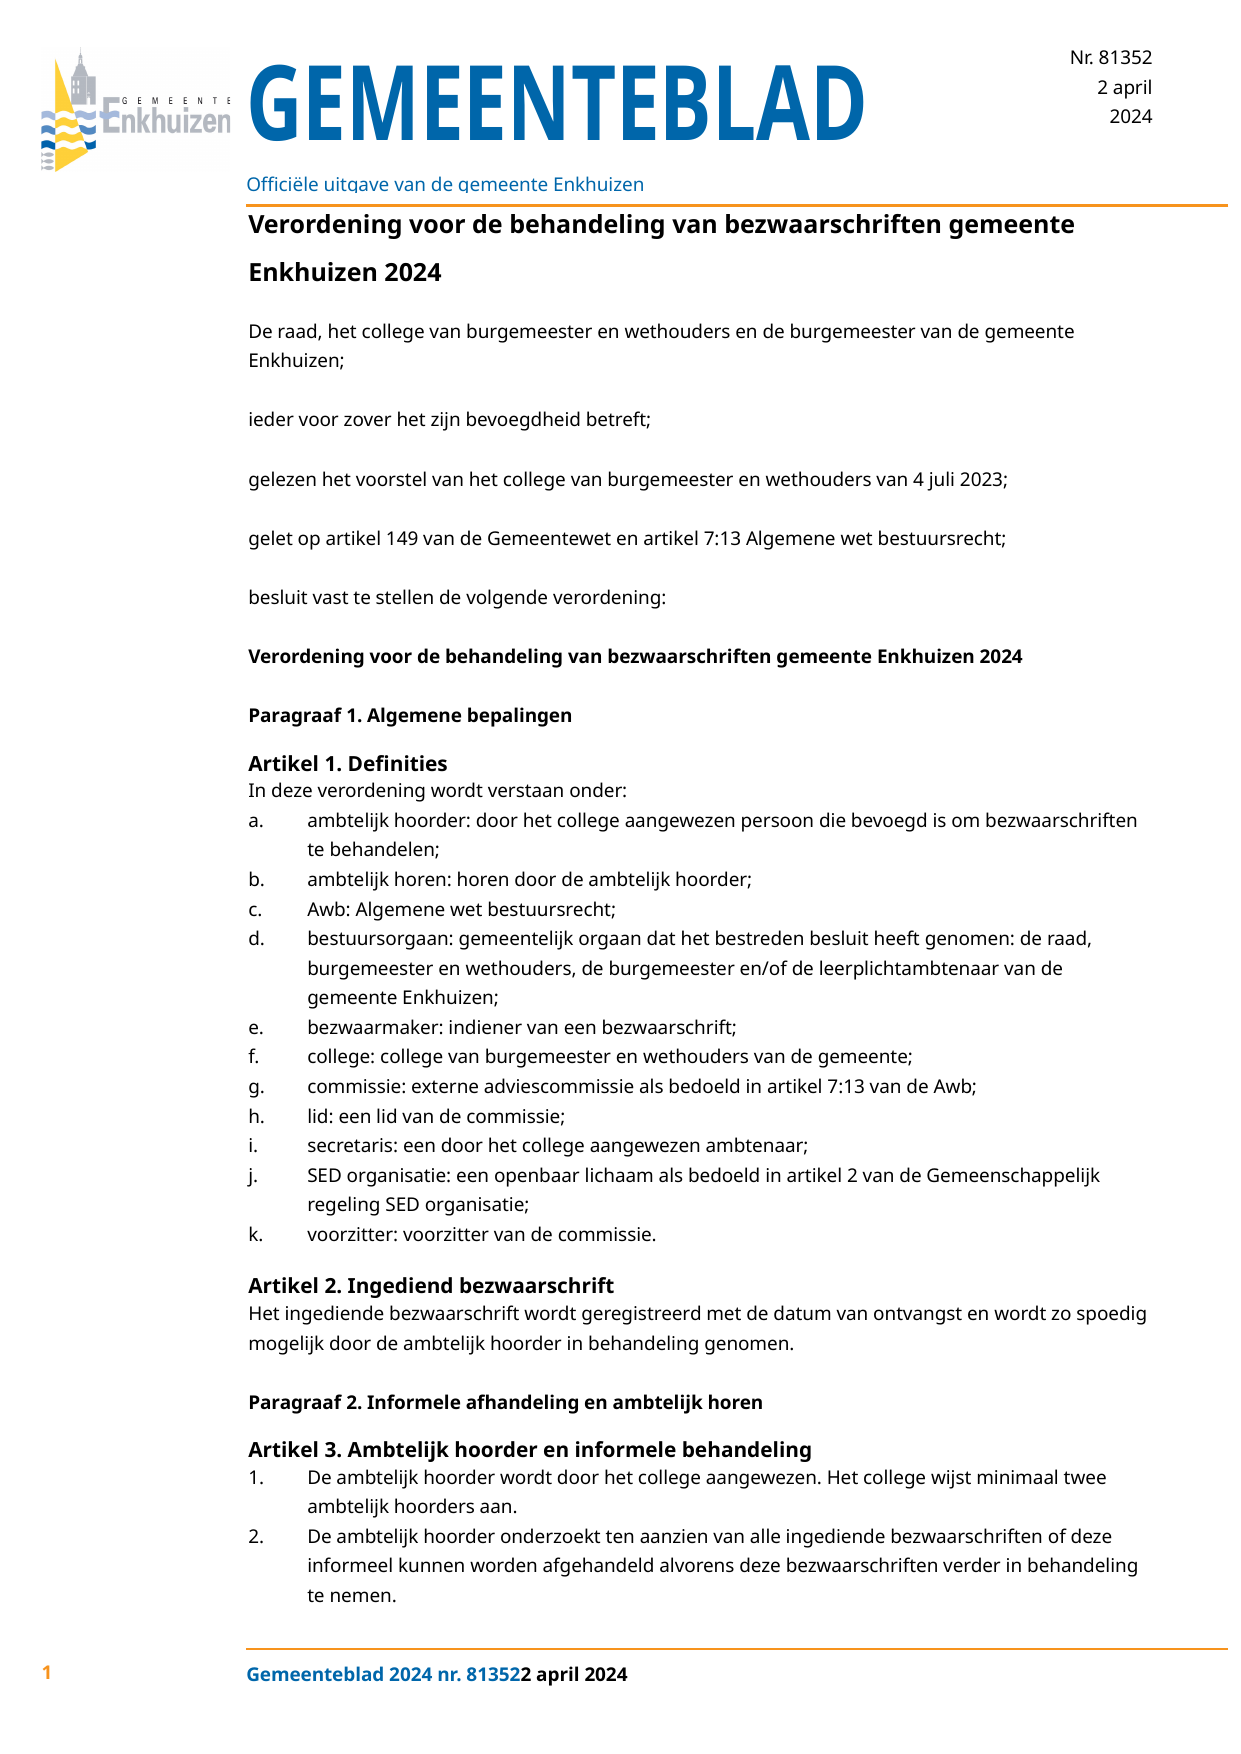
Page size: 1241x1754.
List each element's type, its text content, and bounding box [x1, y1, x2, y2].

list secretaris: een door het college aangewezen ambtenaar; [248, 1132, 1152, 1158]
text Paragraaf 2. Informele afhandeling en ambtelijk horen [248, 1389, 1152, 1414]
list bestuursorgaan: gemeentelijk orgaan dat het bestreden besluit heeft genomen: de raad, burgemeester en wethouders, de burgemeester en/of de leerplichtambtenaar van de gemeente Enkhuizen; [248, 925, 1152, 1010]
text De raad, het college van burgemeester en wethouders en de burgemeester van de gemeente Enkhuizen; [248, 318, 1152, 373]
list De ambtelijk hoorder onderzoekt ten aanzien van alle ingediende bezwaarschriften of deze informeel kunnen worden afgehandeld alvorens deze bezwaarschriften verder in behandeling te nemen. [248, 1523, 1152, 1608]
text In deze verordening wordt verstaan onder: [248, 777, 1152, 803]
list De ambtelijk hoorder wordt door het college aangewezen. Het college wijst minimaal twee ambtelijk hoorders aan. [248, 1464, 1152, 1519]
list college: college van burgemeester en wethouders van de gemeente; [248, 1044, 1152, 1069]
text Artikel 3. Ambtelijk hoorder en informele behandeling [248, 1435, 1152, 1464]
list ambtelijk horen: horen door de ambtelijk hoorder; [248, 866, 1152, 892]
list voorzitter: voorzitter van de commissie. [248, 1221, 1152, 1247]
text gelezen het voorstel van het college van burgemeester en wethouders van 4 juli 2023; [248, 466, 1152, 492]
list ambtelijk hoorder: door het college aangewezen persoon die bevoegd is om bezwaarschriften te behandelen; [248, 807, 1152, 862]
text Artikel 2. Ingediend bezwaarschrift [248, 1272, 1152, 1300]
list Awb: Algemene wet bestuursrecht; [248, 896, 1152, 922]
text besluit vast te stellen de volgende verordening: [248, 584, 1152, 610]
text Artikel 1. Definities [248, 749, 1152, 777]
text Paragraaf 1. Algemene bepalingen [248, 702, 1152, 728]
list commissie: externe adviescommissie als bedoeld in artikel 7:13 van de Awb; [248, 1073, 1152, 1099]
text Verordening voor de behandeling van bezwaarschriften gemeente Enkhuizen 2024 [248, 643, 1152, 669]
text Verordening voor de behandeling van bezwaarschriften gemeente Enkhuizen 2024 [248, 207, 1152, 288]
text Het ingediende bezwaarschrift wordt geregistreerd met de datum van ontvangst en wordt zo spoedig mogelijk door de ambtelijk hoorder in behandeling genomen. [248, 1300, 1152, 1355]
picture [41, 47, 231, 172]
list SED organisatie: een openbaar lichaam als bedoeld in artikel 2 van de Gemeenschappelijk regeling SED organisatie; [248, 1162, 1152, 1217]
list bezwaarmaker: indiener van een bezwaarschrift; [248, 1014, 1152, 1040]
text ieder voor zover het zijn bevoegdheid betreft; [248, 407, 1152, 432]
list lid: een lid van de commissie; [248, 1103, 1152, 1129]
text gelet op artikel 149 van de Gemeentewet en artikel 7:13 Algemene wet bestuursrecht; [248, 525, 1152, 551]
